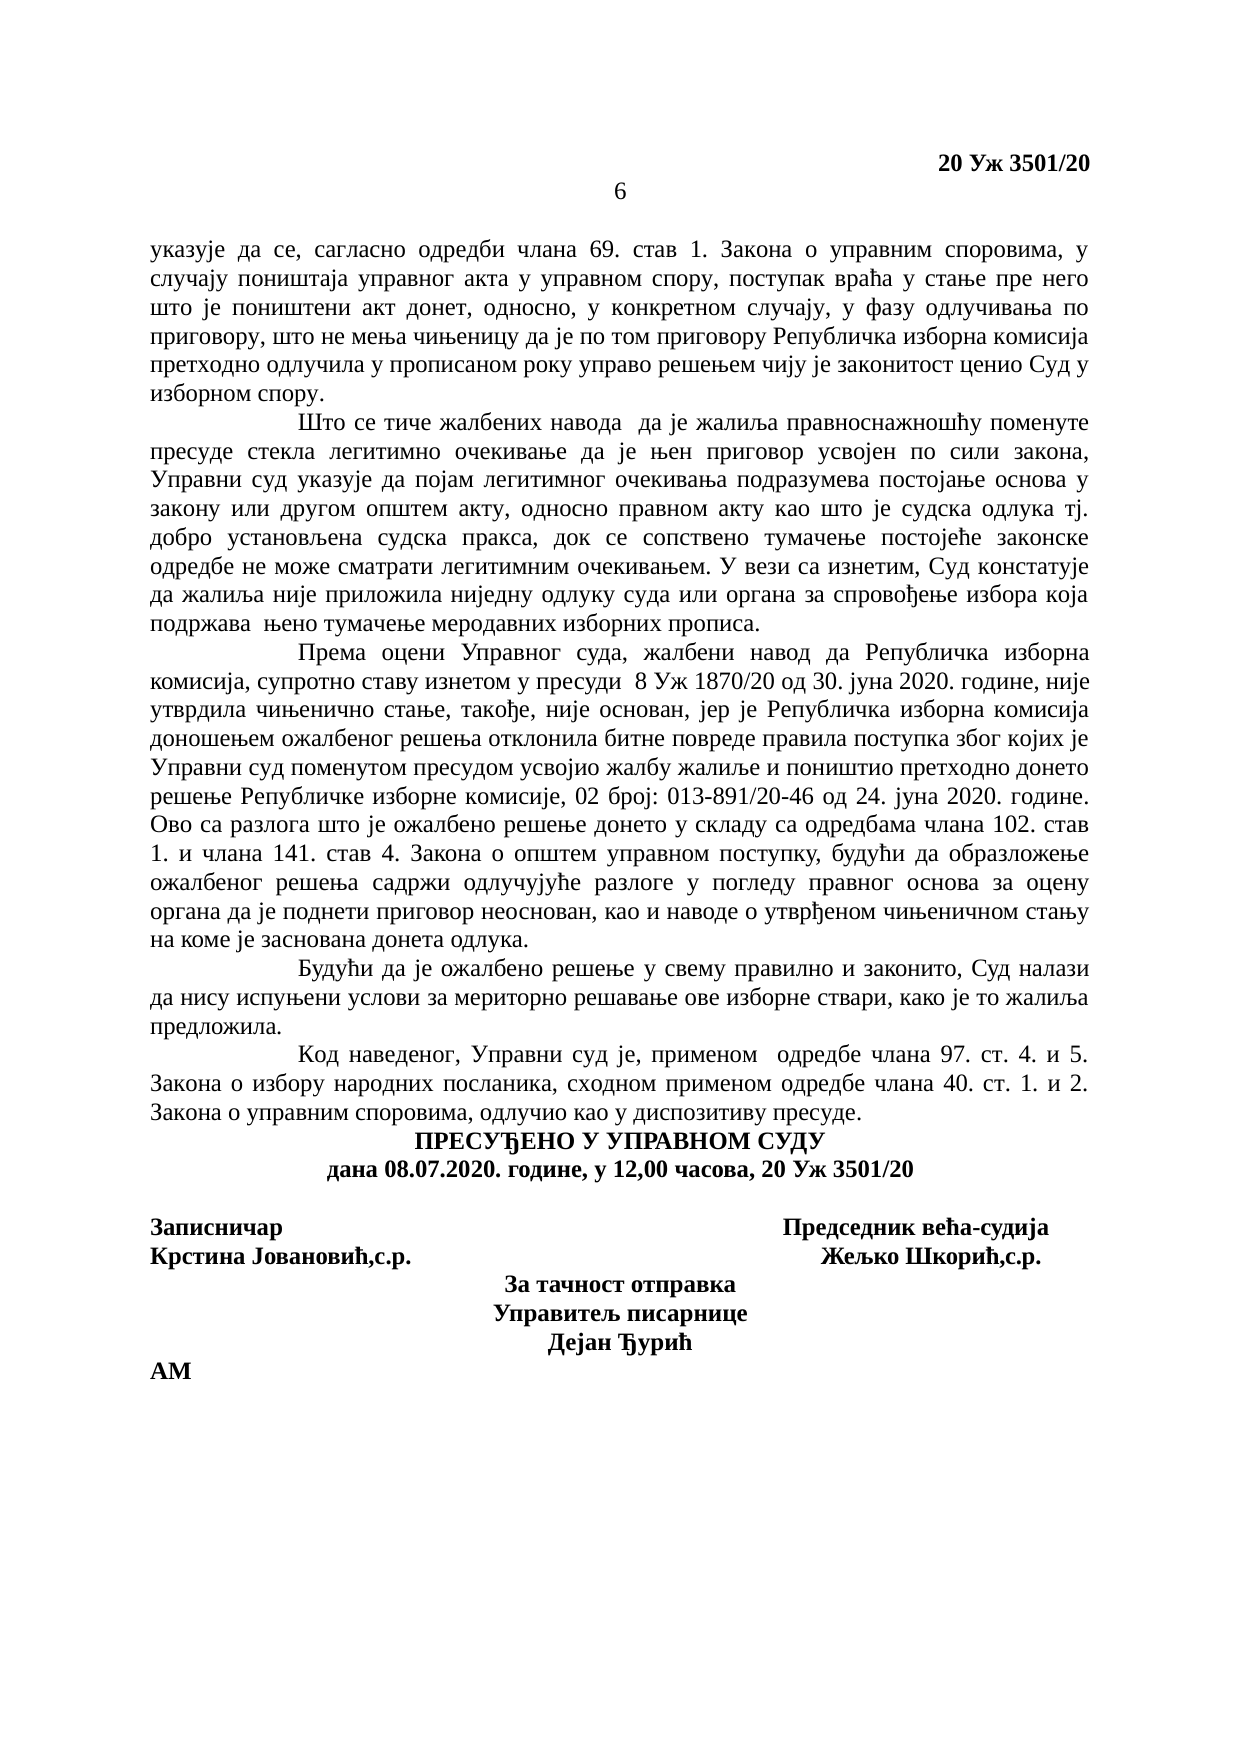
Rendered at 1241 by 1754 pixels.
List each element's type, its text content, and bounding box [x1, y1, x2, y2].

text Записничар Председник већа-судија [150, 1212, 1090, 1241]
text Крстина Јовановић,с.р. Жељко Шкорић,с.р. [150, 1241, 1090, 1269]
text За тачност отправка [150, 1269, 1090, 1298]
text указује да се, сагласно одредби члана 69. став 1. Закона о управним споровима, у случају поништаја управног акта у управном спору, поступак враћа у стање пре него што је поништени акт донет, односно, у конкретном случају, у фазу одлучивања по приговору, што не мења чињеницу да је по том приговору Републичка изборна комисија претходно одлучила у прописаном року управо решењем чију је законитост ценио Суд у изборном спору. [150, 234, 1090, 407]
text Што се тиче жалбених навода да је жалиља правноснажношћу поменуте пресуде стекла легитимно очекивање да је њен приговор усвојен по сили закона, Управни суд указује да појам легитимног очекивања подразумева постојање основа у закону или другом општем акту, односно правном акту као што је судска одлука тј. добро установљена судска пракса, док се сопствено тумачење постојеће законске одредбе не може сматрати легитимним очекивањем. У вези са изнетим, Суд констатује да жалиља није приложила ниједну одлуку суда или органа за спровођење избора која подржава њено тумачење меродавних изборних прописа. [150, 407, 1090, 637]
text Код наведеног, Управни суд је, применом одредбе члана 97. ст. 4. и 5. Закона о избору народних посланика, сходном применом одредбе члана 40. ст. 1. и 2. Закона о управним споровима, одлучио као у диспозитиву пресуде. [150, 1039, 1090, 1126]
text Према оцени Управног суда, жалбени навод да Републичка изборна комисија, супротно ставу изнетом у пресуди 8 Уж 1870/20 од 30. јуна 2020. године, није утврдила чињенично стање, такође, није основан, јер је Републичка изборна комисија доношењем ожалбеног решења отклонила битне повреде правила поступка због којих је Управни суд поменутом пресудом усвојио жалбу жалиље и поништио претходно донето решење Републичке изборне комисије, 02 број: 013-891/20-46 од 24. јуна 2020. године. Ово са разлога што је ожалбено решење донето у складу са одредбама члана 102. став 1. и члана 141. став 4. Закона о општем управном поступку, будући да образложење ожалбеног решења садржи одлучујуће разлоге у погледу правног основа за оцену органа да је поднети приговор неоснован, као и наводе о утврђеном чињеничном стању на коме је заснована донета одлука. [150, 637, 1090, 953]
text Будући да је ожалбено решење у свему правилно и законито, Суд налази да нису испуњени услови за мериторно решавање ове изборне ствари, како је то жалиља предложила. [150, 953, 1090, 1039]
text ПРЕСУЂЕНО У УПРАВНОМ СУДУ [150, 1126, 1090, 1154]
text Дејан Ђурић [150, 1327, 1090, 1356]
text Управитељ писарнице [150, 1298, 1090, 1327]
text дана 08.07.2020. године, у 12,00 часова, 20 Уж 3501/20 [150, 1154, 1090, 1183]
text АМ [150, 1356, 1090, 1384]
